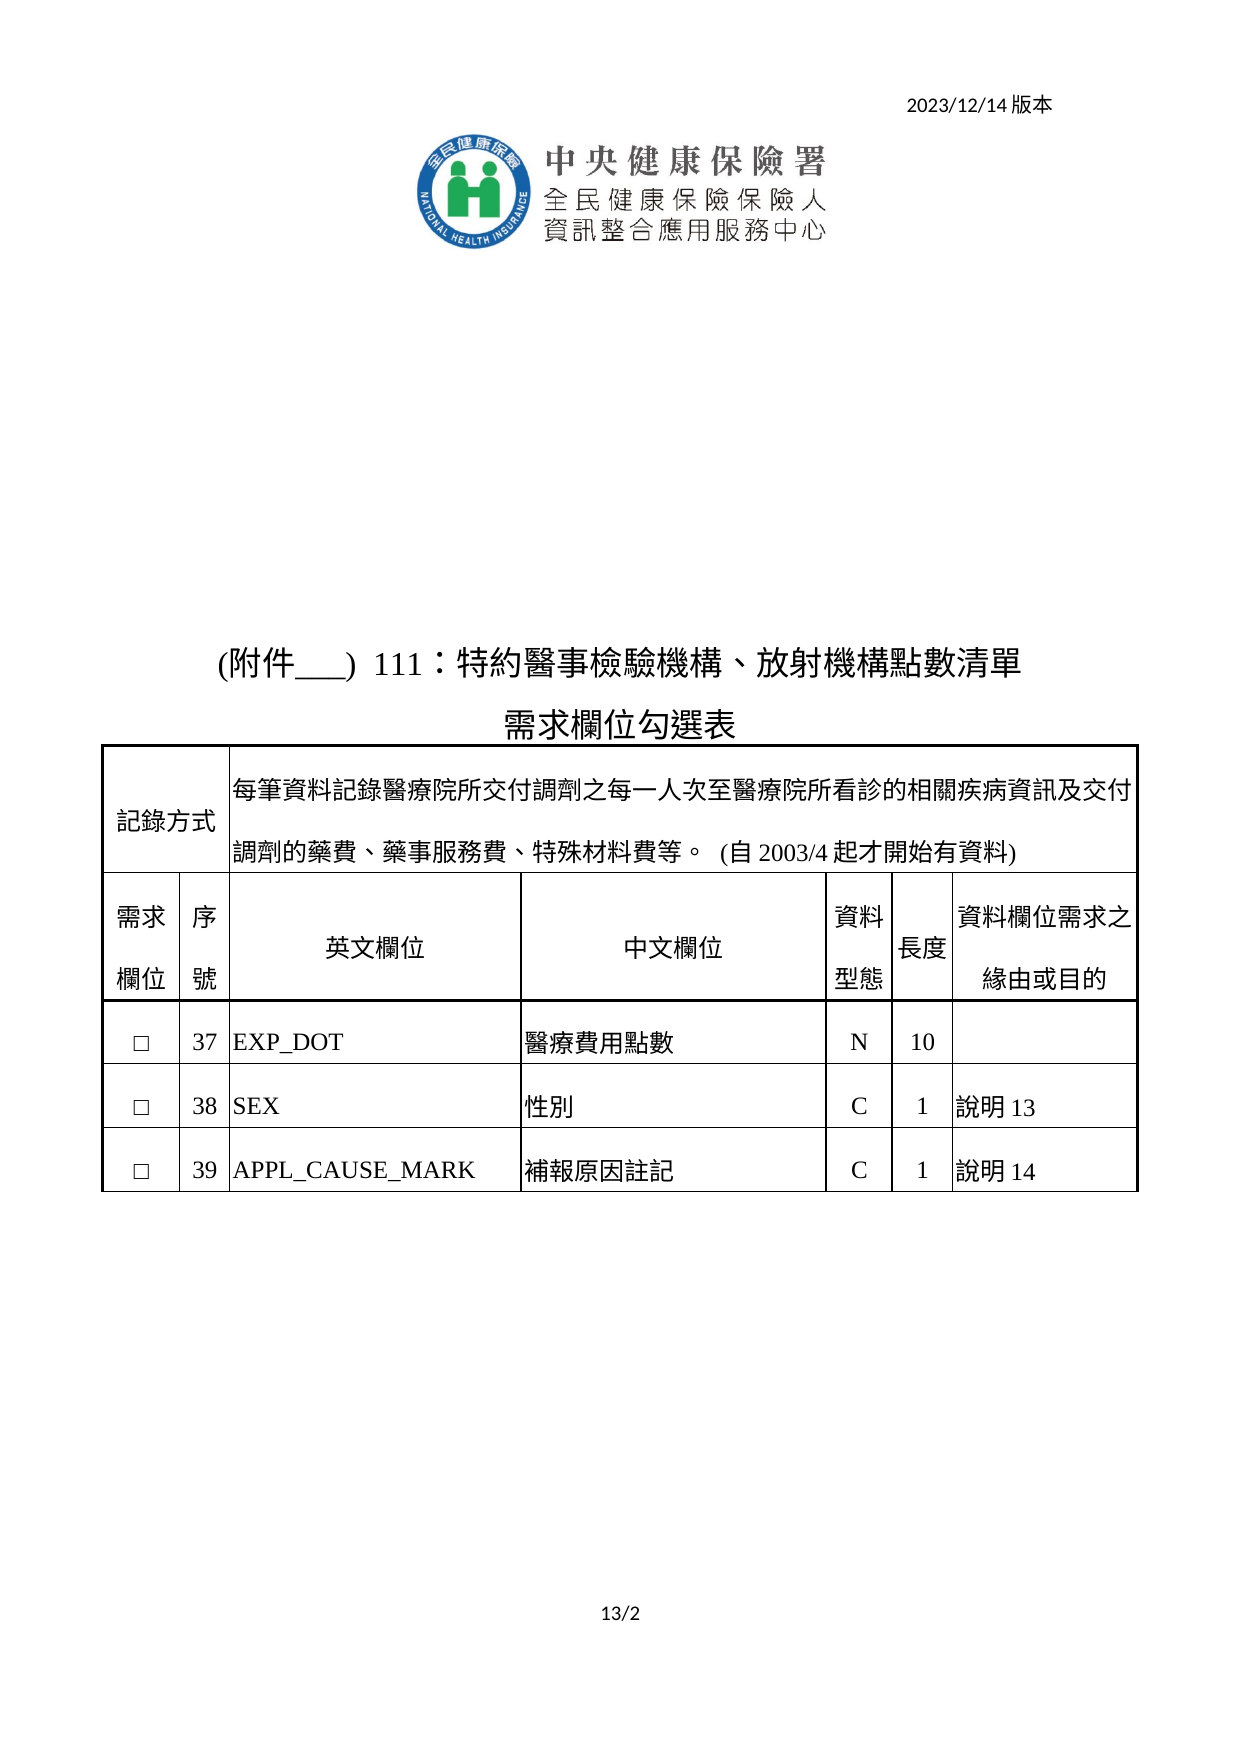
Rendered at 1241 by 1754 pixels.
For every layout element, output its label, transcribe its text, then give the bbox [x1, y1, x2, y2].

table_cell SEX [230, 1064, 520, 1127]
table_cell 性別 [522, 1064, 825, 1127]
table_cell APPL_CAUSE_MARK [230, 1128, 520, 1191]
table_cell 10 [893, 1002, 952, 1062]
table_cell C [827, 1064, 891, 1127]
table_cell 中文欄位 [522, 873, 825, 998]
table_header (附件___) 111：特約醫事檢驗機構、放射機構點數清單 需求欄位勾選表 [103, 619, 1138, 744]
table_cell 需求欄位 [104, 873, 179, 998]
table_cell 長度 [893, 873, 952, 998]
table_cell 1 [893, 1064, 952, 1127]
table_cell 每筆資料記錄醫療院所交付調劑之每一人次至醫療院所看診的相關疾病資訊及交付調劑的藥費、藥事服務費、特殊材料費等。 (自2003/4起才開始有資料) [230, 747, 1136, 872]
table_cell 記錄方式 [104, 747, 229, 872]
table_cell 資料欄位需求之 緣由或目的 [953, 873, 1136, 998]
table_cell 38 [180, 1064, 229, 1127]
table_cell 資料型態 [827, 873, 891, 998]
table_cell 說明14 [953, 1128, 1136, 1191]
table_cell [953, 1002, 1136, 1062]
table_cell □ [104, 1002, 179, 1062]
table_cell C [827, 1128, 891, 1191]
table_cell 37 [180, 1002, 229, 1062]
table_cell EXP_DOT [230, 1002, 520, 1062]
table_cell N [827, 1002, 891, 1062]
table_cell 說明13 [953, 1064, 1136, 1127]
table_cell 醫療費用點數 [522, 1002, 825, 1062]
table_cell 補報原因註記 [522, 1128, 825, 1191]
table_cell 1 [893, 1128, 952, 1191]
table_cell 序 號 [180, 873, 229, 998]
table_cell □ [104, 1064, 179, 1127]
table_cell 39 [180, 1128, 229, 1191]
table_cell 英文欄位 [230, 873, 520, 998]
table_cell □ [104, 1128, 179, 1191]
